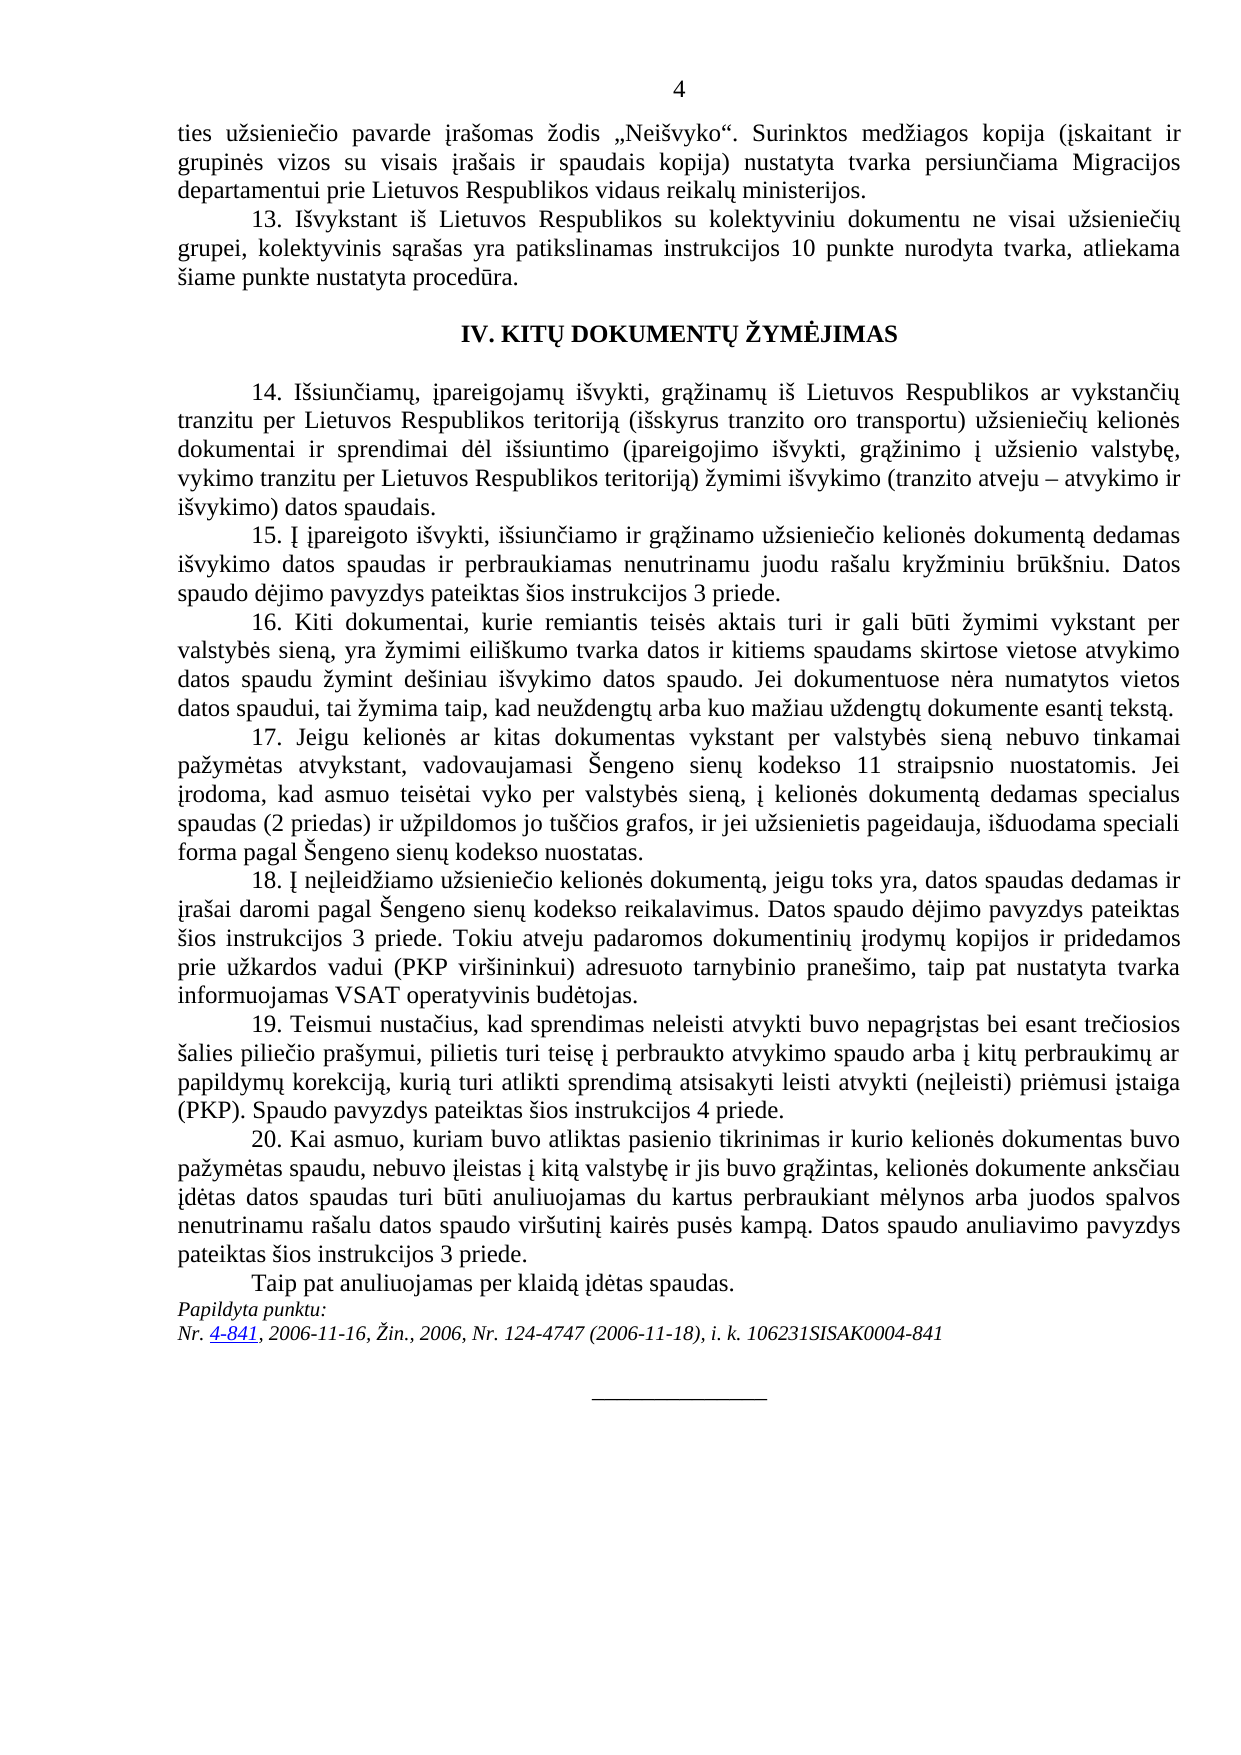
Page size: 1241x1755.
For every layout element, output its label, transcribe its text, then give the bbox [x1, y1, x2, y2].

text 13. Išvykstant iš Lietuvos Respublikos su kolektyviniu dokumentu ne visai užsieniečių grupei, kolektyvinis sąrašas yra patikslinamas instrukcijos 10 punkte nurodyta tvarka, atliekama šiame punkte nustatyta procedūra. [177, 204, 1181, 291]
text 19. Teismui nustačius, kad sprendimas neleisti atvykti buvo nepagrįstas bei esant trečiosios šalies piliečio prašymui, pilietis turi teisę į perbraukto atvykimo spaudo arba į kitų perbraukimų ar papildymų korekciją, kurią turi atlikti sprendimą atsisakyti leisti atvykti (neįleisti) priėmusi įstaiga (PKP). Spaudo pavyzdys pateiktas šios instrukcijos 4 priede. [177, 1009, 1181, 1124]
text 14. Išsiunčiamų, įpareigojamų išvykti, grąžinamų iš Lietuvos Respublikos ar vykstančių tranzitu per Lietuvos Respublikos teritoriją (išskyrus tranzito oro transportu) užsieniečių kelionės dokumentai ir sprendimai dėl išsiuntimo (įpareigojimo išvykti, grąžinimo į užsienio valstybę, vykimo tranzitu per Lietuvos Respublikos teritoriją) žymimi išvykimo (tranzito atveju – atvykimo ir išvykimo) datos spaudais. [177, 377, 1181, 521]
text ______________ [177, 1374, 1181, 1402]
text Taip pat anuliuojamas per klaidą įdėtas spaudas. [177, 1268, 1181, 1297]
text Papildyta punktu: [177, 1297, 1181, 1321]
text 20. Kai asmuo, kuriam buvo atliktas pasienio tikrinimas ir kurio kelionės dokumentas buvo pažymėtas spaudu, nebuvo įleistas į kitą valstybę ir jis buvo grąžintas, kelionės dokumente anksčiau įdėtas datos spaudas turi būti anuliuojamas du kartus perbraukiant mėlynos arba juodos spalvos nenutrinamu rašalu datos spaudo viršutinį kairės pusės kampą. Datos spaudo anuliavimo pavyzdys pateiktas šios instrukcijos 3 priede. [177, 1124, 1181, 1268]
text ties užsieniečio pavarde įrašomas žodis „Neišvyko“. Surinktos medžiagos kopija (įskaitant ir grupinės vizos su visais įrašais ir spaudais kopija) nustatyta tvarka persiunčiama Migracijos departamentui prie Lietuvos Respublikos vidaus reikalų ministerijos. [177, 118, 1181, 204]
text IV. KITŲ DOKUMENTŲ ŽYMĖJIMAS [177, 319, 1181, 348]
text 16. Kiti dokumentai, kurie remiantis teisės aktais turi ir gali būti žymimi vykstant per valstybės sieną, yra žymimi eiliškumo tvarka datos ir kitiems spaudams skirtose vietose atvykimo datos spaudu žymint dešiniau išvykimo datos spaudo. Jei dokumentuose nėra numatytos vietos datos spaudui, tai žymima taip, kad neuždengtų arba kuo mažiau uždengtų dokumente esantį tekstą. [177, 607, 1181, 722]
text 17. Jeigu kelionės ar kitas dokumentas vykstant per valstybės sieną nebuvo tinkamai pažymėtas atvykstant, vadovaujamasi Šengeno sienų kodekso 11 straipsnio nuostatomis. Jei įrodoma, kad asmuo teisėtai vyko per valstybės sieną, į kelionės dokumentą dedamas specialus spaudas (2 priedas) ir užpildomos jo tuščios grafos, ir jei užsienietis pageidauja, išduodama speciali forma pagal Šengeno sienų kodekso nuostatas. [177, 722, 1181, 866]
text 15. Į įpareigoto išvykti, išsiunčiamo ir grąžinamo užsieniečio kelionės dokumentą dedamas išvykimo datos spaudas ir perbraukiamas nenutrinamu juodu rašalu kryžminiu brūkšniu. Datos spaudo dėjimo pavyzdys pateiktas šios instrukcijos 3 priede. [177, 521, 1181, 607]
text Nr. 4-841, 2006-11-16, Žin., 2006, Nr. 124-4747 (2006-11-18), i. k. 106231SISAK0004-841 [177, 1321, 1181, 1345]
text 18. Į neįleidžiamo užsieniečio kelionės dokumentą, jeigu toks yra, datos spaudas dedamas ir įrašai daromi pagal Šengeno sienų kodekso reikalavimus. Datos spaudo dėjimo pavyzdys pateiktas šios instrukcijos 3 priede. Tokiu atveju padaromos dokumentinių įrodymų kopijos ir pridedamos prie užkardos vadui (PKP viršininkui) adresuoto tarnybinio pranešimo, taip pat nustatyta tvarka informuojamas VSAT operatyvinis budėtojas. [177, 866, 1181, 1009]
